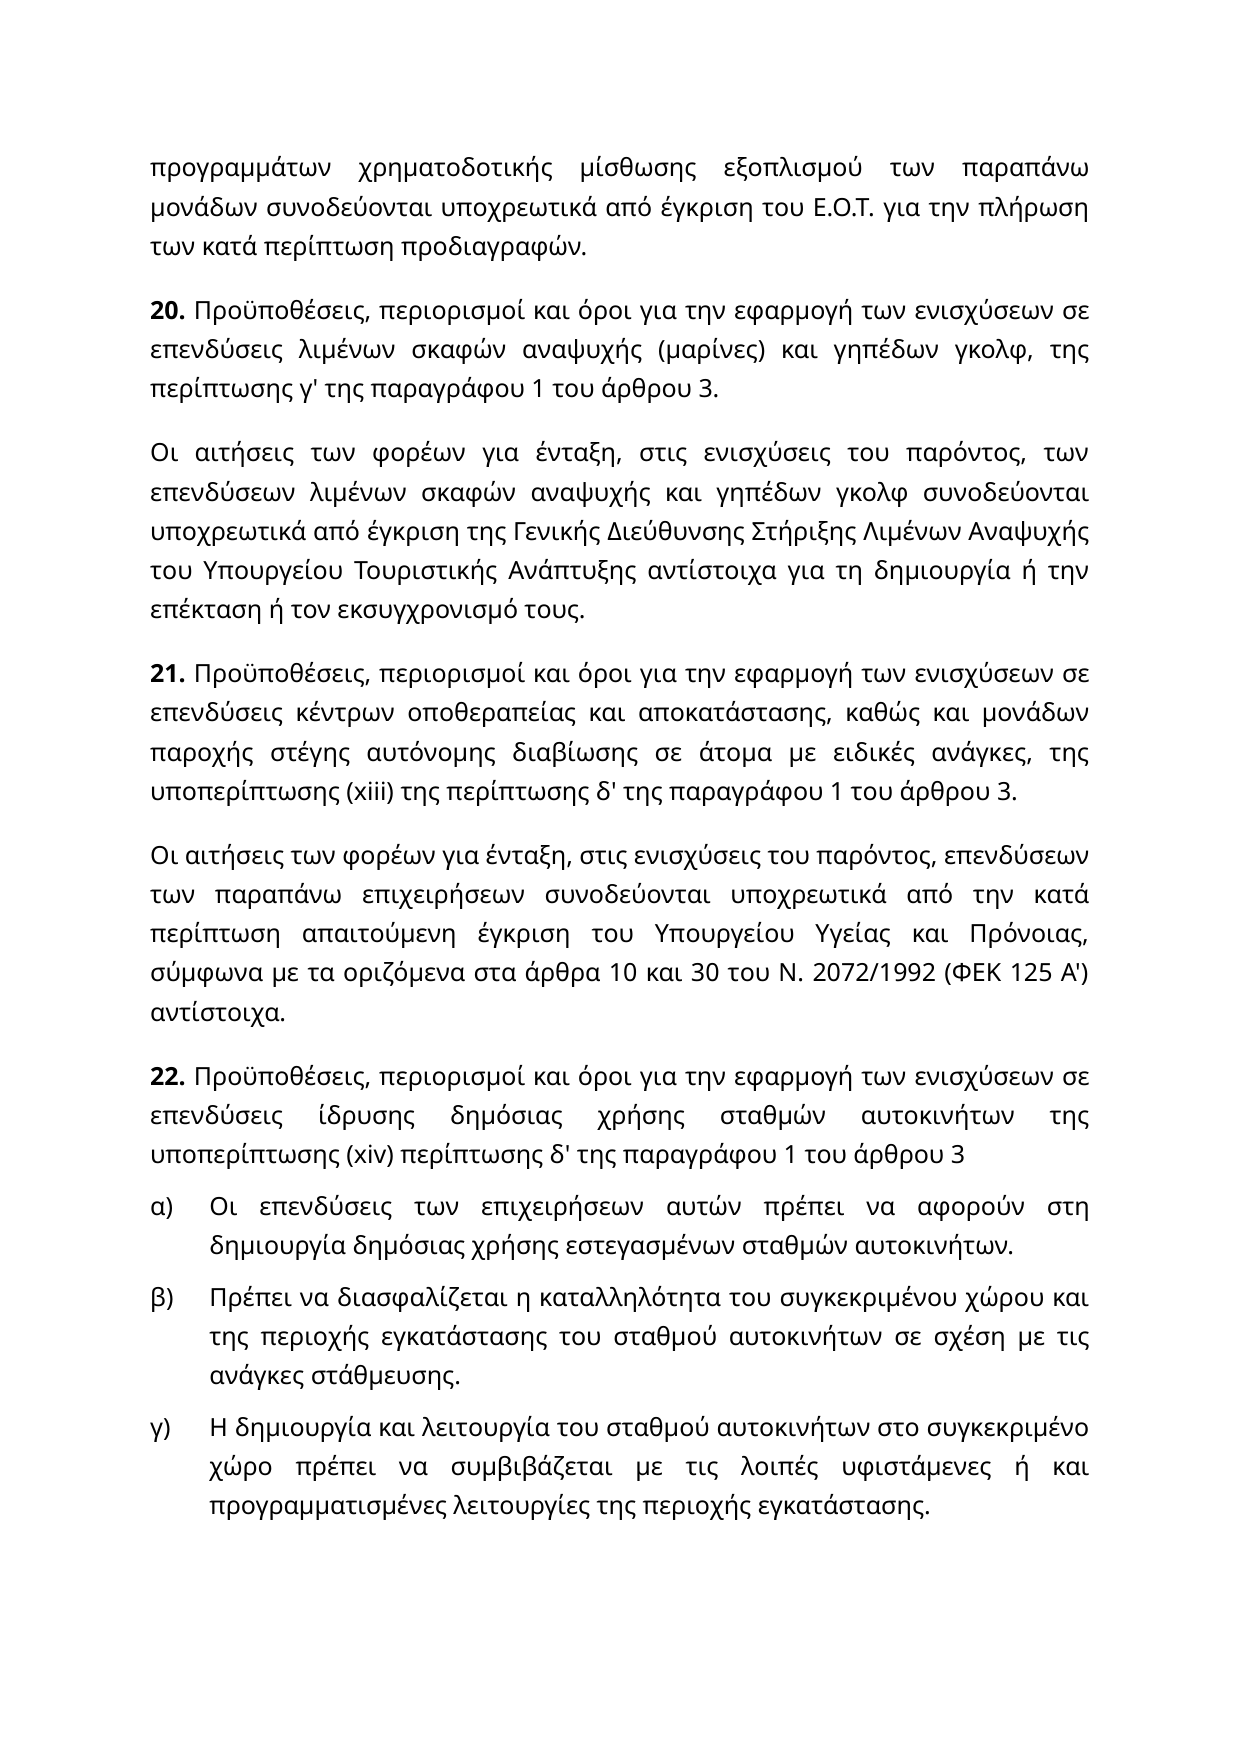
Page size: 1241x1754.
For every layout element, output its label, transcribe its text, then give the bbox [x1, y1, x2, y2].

text 21. Προϋποθέσεις, περιορισμοί και όροι για την εφαρμογή των ενισχύσεων σε επενδύσεις κέντρων οποθεραπείας και αποκατάστασης, καθώς και μονάδων παροχής στέγης αυτόνομης διαβίωσης σε άτομα με ειδικές ανάγκες, της υποπερίπτωσης (xiii) της περίπτωσης δ' της παραγράφου 1 του άρθρου 3. [150, 656, 1090, 807]
list α) Οι επενδύσεις των επιχειρήσεων αυτών πρέπει να αφορούν στη δημιουργία δημόσιας χρήσης εστεγασμένων σταθμών αυτοκινήτων. [150, 1188, 1090, 1262]
text προγραμμάτων χρηματοδοτικής μίσθωσης εξοπλισμού των παραπάνω μονάδων συνοδεύονται υποχρεωτικά από έγκριση του E.O.T. για την πλήρωση των κατά περίπτωση προδιαγραφών. [150, 150, 1090, 262]
text 22. Προϋποθέσεις, περιορισμοί και όροι για την εφαρμογή των ενισχύσεων σε επενδύσεις ίδρυσης δημόσιας χρήσης σταθμών αυτοκινήτων της υποπερίπτωσης (xiv) περίπτωσης δ' της παραγράφου 1 του άρθρου 3 [150, 1058, 1090, 1171]
text Οι αιτήσεις των φορέων για ένταξη, στις ενισχύσεις του παρόντος, επενδύσεων των παραπάνω επιχειρήσεων συνοδεύονται υποχρεωτικά από την κατά περίπτωση απαιτούμενη έγκριση του Υπουργείου Υγείας και Πρόνοιας, σύμφωνα με τα οριζόμενα στα άρθρα 10 και 30 του Ν. 2072/1992 (ΦΕΚ 125 Α') αντίστοιχα. [150, 837, 1090, 1028]
list γ) Η δημιουργία και λειτουργία του σταθμού αυτοκινήτων στο συγκεκριμένο χώρο πρέπει να συμβιβάζεται με τις λοιπές υφιστάμενες ή και προγραμματισμένες λειτουργίες της περιοχής εγκατάστασης. [150, 1409, 1090, 1522]
text Οι αιτήσεις των φορέων για ένταξη, στις ενισχύσεις του παρόντος, των επενδύσεων λιμένων σκαφών αναψυχής και γηπέδων γκολφ συνοδεύονται υποχρεωτικά από έγκριση της Γενικής Διεύθυνσης Στήριξης Λιμένων Αναψυχής του Υπουργείου Τουριστικής Ανάπτυξης αντίστοιχα για τη δημιουργία ή την επέκταση ή τον εκσυγχρονισμό τους. [150, 435, 1090, 626]
list β) Πρέπει να διασφαλίζεται η καταλληλότητα του συγκεκριμένου χώρου και της περιοχής εγκατάστασης του σταθμού αυτοκινήτων σε σχέση με τις ανάγκες στάθμευσης. [150, 1279, 1090, 1392]
text 20. Προϋποθέσεις, περιορισμοί και όροι για την εφαρμογή των ενισχύσεων σε επενδύσεις λιμένων σκαφών αναψυχής (μαρίνες) και γηπέδων γκολφ, της περίπτωσης γ' της παραγράφου 1 του άρθρου 3. [150, 292, 1090, 405]
